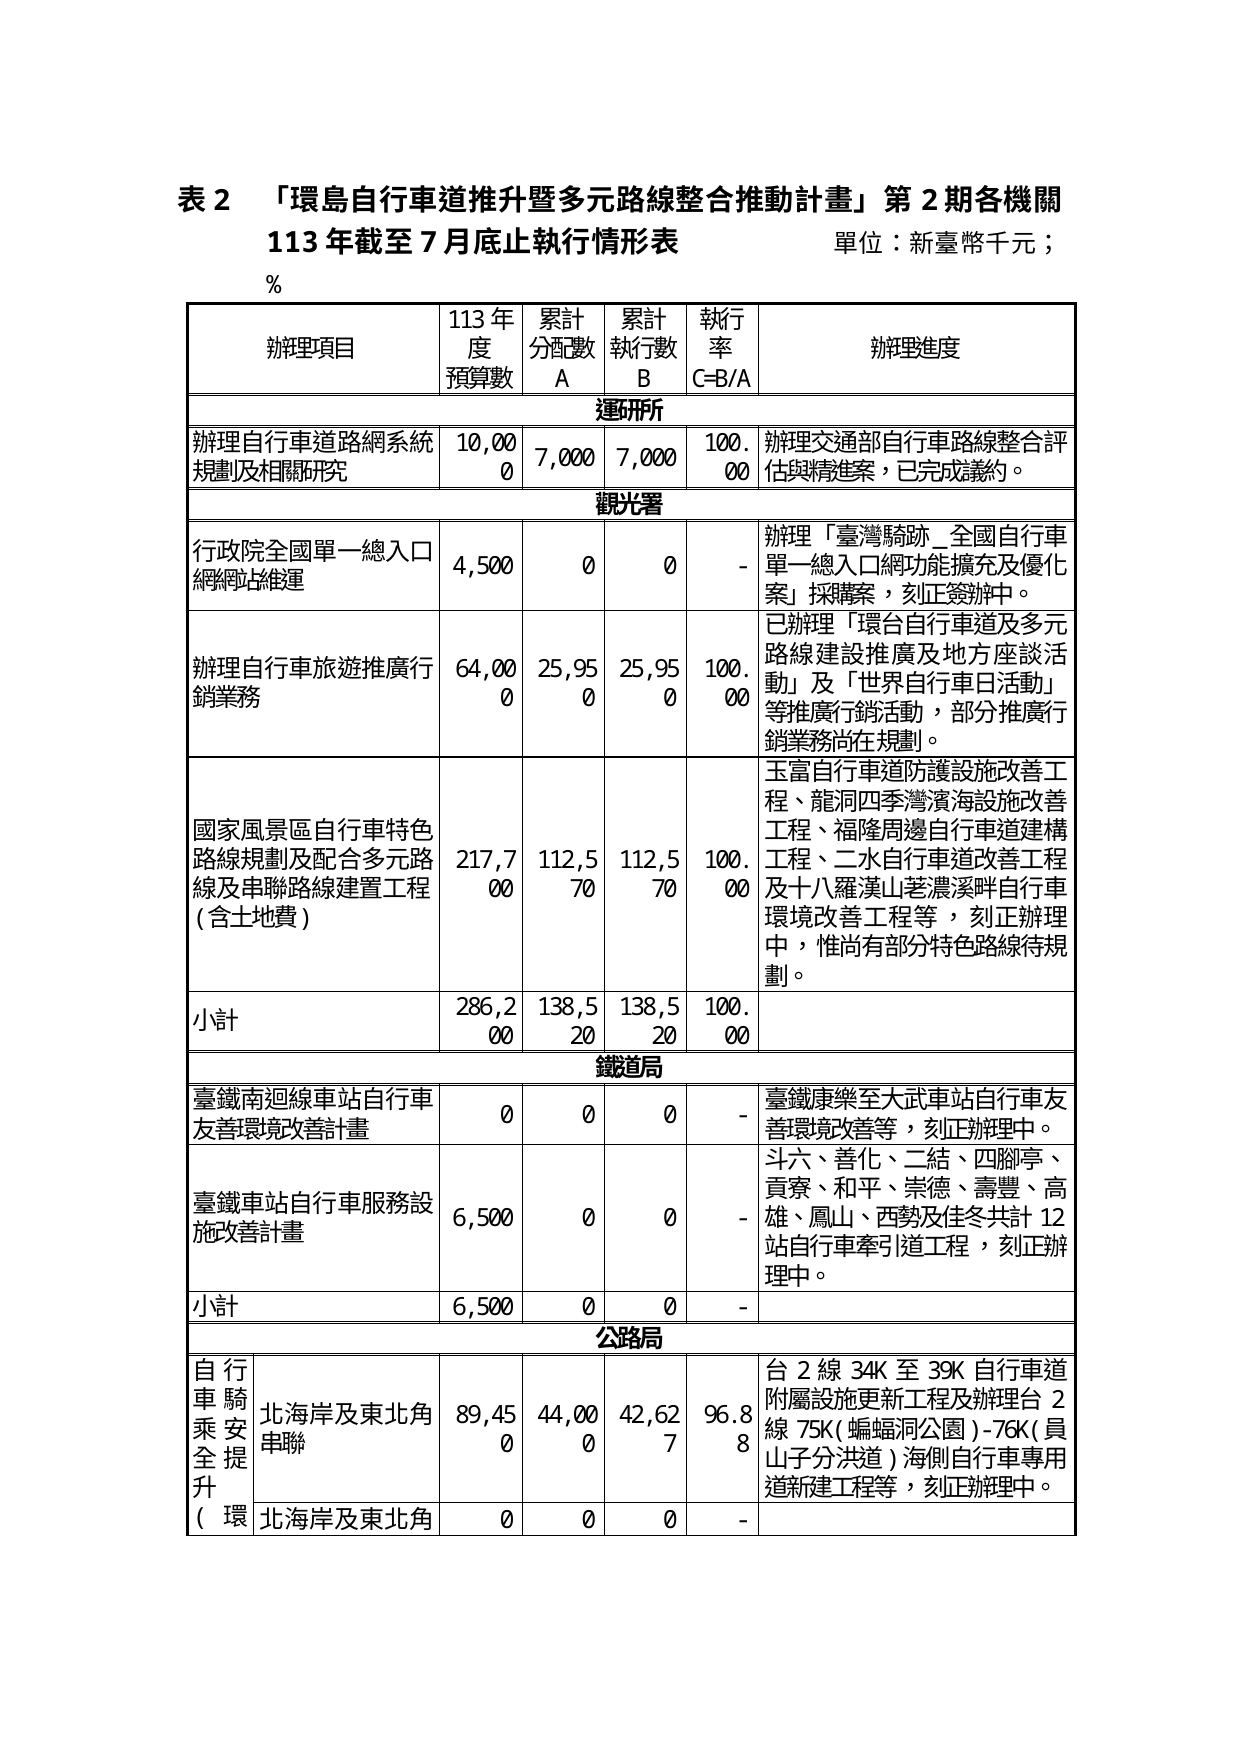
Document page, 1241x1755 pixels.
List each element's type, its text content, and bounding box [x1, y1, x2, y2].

table_cell 25,950 [605, 611, 686, 756]
table_cell 辦理交通部自行車路線整合評估與精進案，已完成議約。 [759, 428, 1074, 487]
table_cell 64,000 [440, 611, 522, 756]
table_cell 138,520 [605, 992, 686, 1050]
table_header 辦理進度 [759, 305, 1074, 393]
table_cell 辦理「臺灣騎跡_全國自行車單一總入口網功能擴充及優化案」採購案，刻正簽辦中。 [759, 522, 1074, 609]
table_cell 217,700 [440, 758, 522, 991]
table_cell 7,000 [605, 428, 686, 487]
table_cell 斗六、善化、二結、四腳亭、貢寮、和平、崇德、壽豐、高雄、鳳山、西勢及佳冬共計12站自行車牽引道工程，刻正辦理中。 [759, 1145, 1074, 1291]
table_cell 10,000 [440, 428, 522, 487]
table_cell - [687, 1145, 758, 1291]
table_cell 0 [605, 1503, 686, 1534]
table_cell 0 [605, 1292, 686, 1321]
table_cell 自行車騎乘安全提升(環 [189, 1356, 253, 1534]
table_cell 112,570 [523, 758, 604, 991]
table_cell - [687, 1086, 758, 1144]
table_cell - [687, 1292, 758, 1321]
table_cell 286,200 [440, 992, 522, 1050]
table_cell 0 [605, 522, 686, 609]
table_cell 0 [440, 1086, 522, 1144]
table_cell 已辦理「環台自行車道及多元路線建設推廣及地方座談活動」及「世界自行車日活動」等推廣行銷活動，部分推廣行銷業務尚在規劃。 [759, 611, 1074, 756]
table_cell 6,500 [440, 1145, 522, 1291]
table_cell 國家風景區自行車特色路線規劃及配合多元路線及串聯路線建置工程(含土地費) [189, 758, 439, 991]
table_header 辦理項目 [189, 305, 439, 393]
table_cell 鐵道局 [189, 1053, 1074, 1082]
table_cell 北海岸及東北角串聯 [254, 1356, 439, 1502]
table_cell 4,500 [440, 522, 522, 609]
table_cell 0 [523, 1145, 604, 1291]
table_cell 0 [523, 522, 604, 609]
table_cell 112,570 [605, 758, 686, 991]
table_cell 北海岸及東北角 [254, 1503, 439, 1534]
table_cell 42,627 [605, 1356, 686, 1502]
table_cell 臺鐵車站自行車服務設施改善計畫 [189, 1145, 439, 1291]
table_cell [759, 992, 1074, 1050]
table_cell 玉富自行車道防護設施改善工程、龍洞四季灣濱海設施改善工程、福隆周邊自行車道建構工程、二水自行車道改善工程及十八羅漢山荖濃溪畔自行車環境改善工程等，刻正辦理中，惟尚有部分特色路線待規劃。 [759, 758, 1074, 991]
table_cell [759, 1503, 1074, 1534]
table_cell 44,000 [523, 1356, 604, 1502]
table_cell 89,450 [440, 1356, 522, 1502]
table_cell 0 [605, 1086, 686, 1144]
table_cell 行政院全國單一總入口網網站維運 [189, 522, 439, 609]
table_cell 138,520 [523, 992, 604, 1050]
table_cell 0 [605, 1145, 686, 1291]
table_cell 100.00 [687, 758, 758, 991]
table_cell 6,500 [440, 1292, 522, 1321]
table_cell 小計 [189, 1292, 439, 1321]
table_cell [759, 1292, 1074, 1321]
table_cell 運研所 [189, 396, 1074, 425]
table_header 113年度 預算數 [440, 305, 522, 393]
table_header 累計 分配數 A [523, 305, 604, 393]
table_cell 7,000 [523, 428, 604, 487]
table_header 累計 執行數 B [605, 305, 686, 393]
table_cell 臺鐵康樂至大武車站自行車友善環境改善等，刻正辦理中。 [759, 1086, 1074, 1144]
table_cell 0 [523, 1503, 604, 1534]
table_cell - [687, 1503, 758, 1534]
table_header 執行率 C=B/A [687, 305, 758, 393]
table_cell 96.88 [687, 1356, 758, 1502]
table_cell 100.00 [687, 611, 758, 756]
table_cell 0 [523, 1292, 604, 1321]
table_cell 辦理自行車道路網系統規劃及相關研究 [189, 428, 439, 487]
table_cell 觀光署 [189, 490, 1074, 519]
table_cell 0 [440, 1503, 522, 1534]
table_cell 臺鐵南迴線車站自行車友善環境改善計畫 [189, 1086, 439, 1144]
table_cell 台2線34K至39K自行車道附屬設施更新工程及辦理台2線75K(蝙蝠洞公園)-76K(員山子分洪道)海側自行車專用道新建工程等，刻正辦理中。 [759, 1356, 1074, 1502]
table_cell 100.00 [687, 428, 758, 487]
table_cell 小計 [189, 992, 439, 1050]
table_cell 25,950 [523, 611, 604, 756]
table_cell 公路局 [189, 1324, 1074, 1353]
table_cell - [687, 522, 758, 609]
table_cell 0 [523, 1086, 604, 1144]
table_cell 辦理自行車旅遊推廣行銷業務 [189, 611, 439, 756]
text 表2 「環島自行車道推升暨多元路線整合推動計畫」第2期各機關113年截至7月底止執行情形表 單位：新臺幣千元；% [177, 177, 1063, 302]
table_cell 100.00 [687, 992, 758, 1050]
